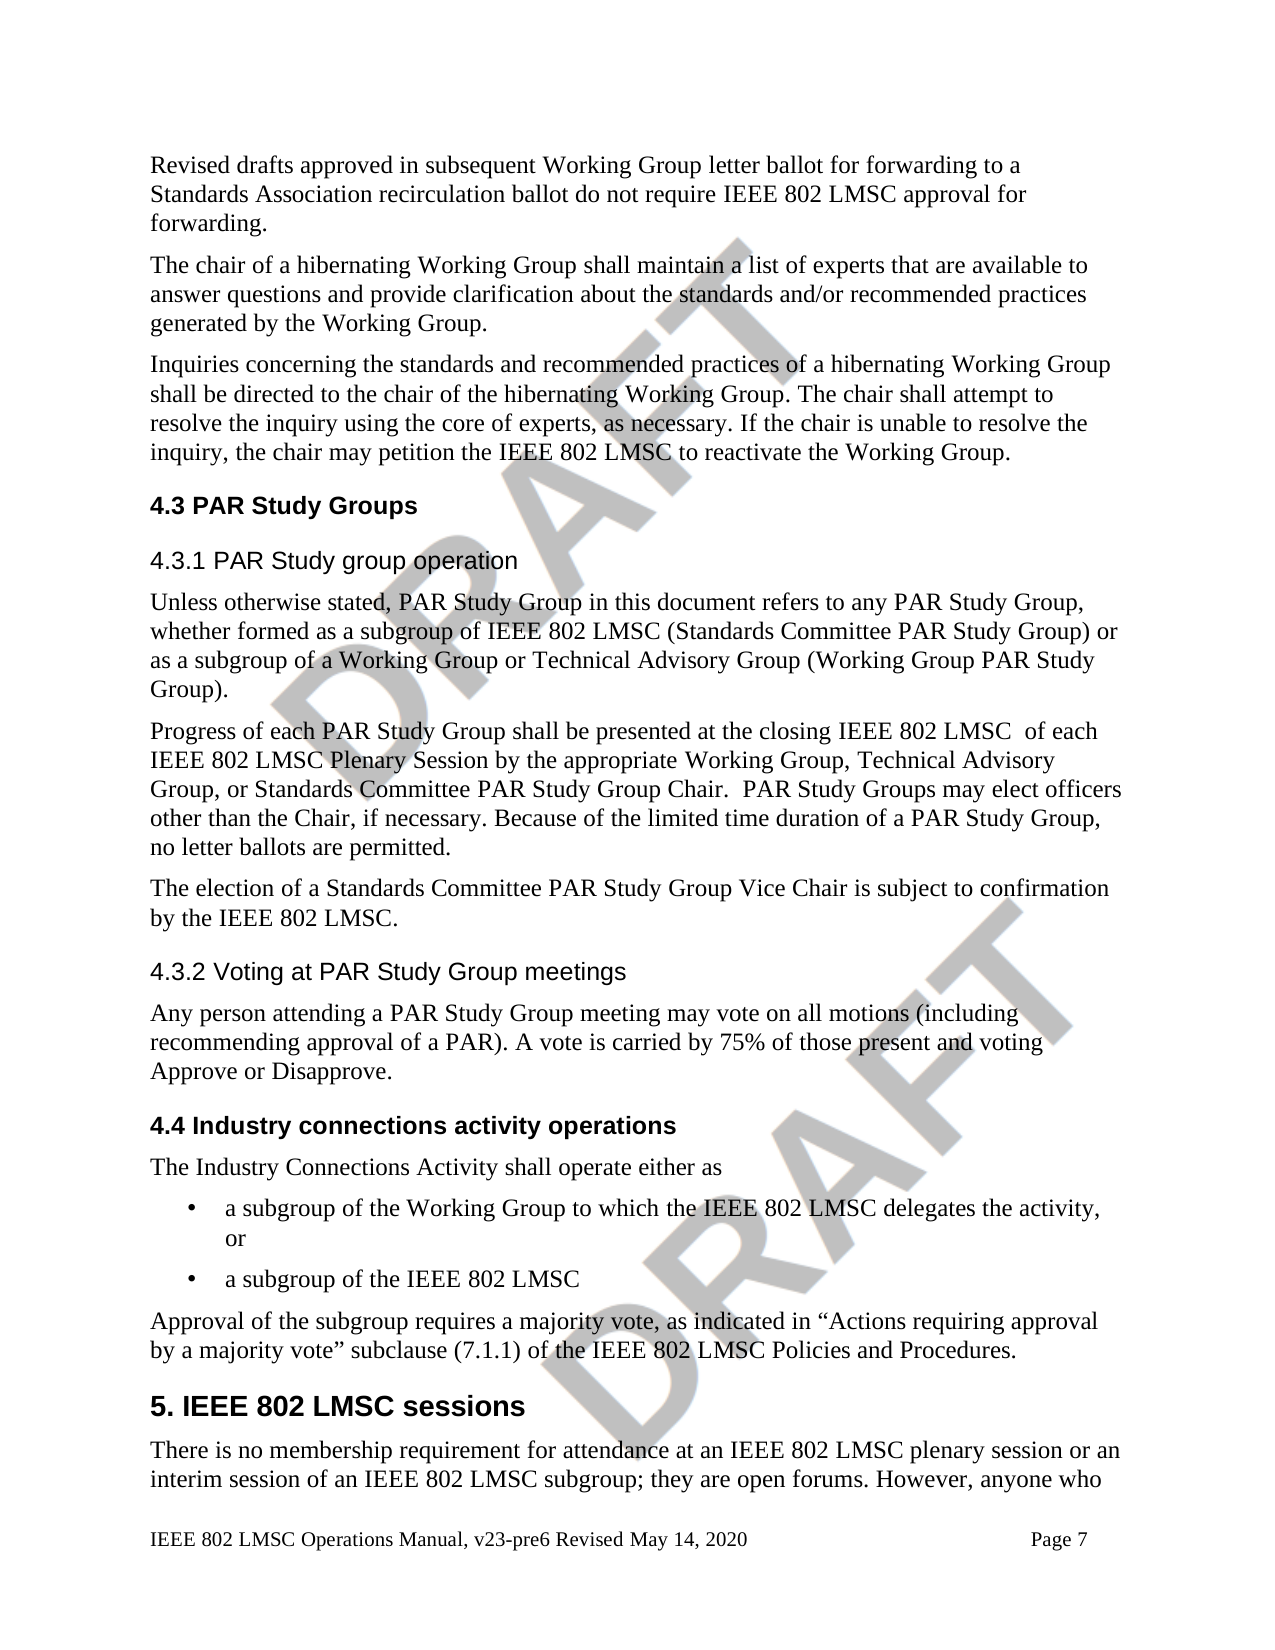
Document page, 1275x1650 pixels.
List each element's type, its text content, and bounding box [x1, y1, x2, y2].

text The election of a Standards Committee PAR Study Group Vice Chair is subject to confirmation by the IEEE 802 LMSC. [150, 873, 1125, 931]
text The Industry Connections Activity shall operate either as [150, 1152, 1125, 1181]
list a subgroup of the IEEE 802 LMSC [187, 1264, 1125, 1293]
subtitle IEEE 802 LMSC sessions [150, 1389, 1125, 1423]
subtitle PAR Study Groups [150, 491, 1125, 520]
text The chair of a hibernating Working Group shall maintain a list of experts that are available to answer questions and provide clarification about the standards and/or recommended practices generated by the Working Group. [150, 250, 1125, 337]
text There is no membership requirement for attendance at an IEEE 802 LMSC plenary session or an interim session of an IEEE 802 LMSC subgroup; they are open forums. However, anyone who [150, 1435, 1125, 1493]
subtitle Industry connections activity operations [150, 1111, 1125, 1140]
subtitle PAR Study group operation [150, 546, 1125, 575]
text Inquiries concerning the standards and recommended practices of a hibernating Working Group shall be directed to the chair of the hibernating Working Group. The chair shall attempt to resolve the inquiry using the core of experts, as necessary. If the chair is unable to resolve the inquiry, the chair may petition the IEEE 802 LMSC to reactivate the Working Group. [150, 349, 1125, 466]
text Approval of the subgroup requires a majority vote, as indicated in “Actions requiring approval by a majority vote” subclause (7.1.1) of the IEEE 802 LMSC Policies and Procedures. [150, 1306, 1125, 1364]
text Unless otherwise stated, PAR Study Group in this document refers to any PAR Study Group, whether formed as a subgroup of IEEE 802 LMSC (Standards Committee PAR Study Group) or as a subgroup of a Working Group or Technical Advisory Group (Working Group PAR Study Group). [150, 587, 1125, 703]
text Any person attending a PAR Study Group meeting may vote on all motions (including recommending approval of a PAR). A vote is carried by 75% of those present and voting Approve or Disapprove. [150, 998, 1125, 1085]
list a subgroup of the Working Group to which the IEEE 802 LMSC delegates the activity, or [187, 1193, 1125, 1251]
text Revised drafts approved in subsequent Working Group letter ballot for forwarding to a Standards Association recirculation ballot do not require IEEE 802 LMSC approval for forwarding. [150, 150, 1125, 237]
subtitle Voting at PAR Study Group meetings [150, 957, 1125, 986]
picture [149, 74, 1125, 1575]
text Progress of each PAR Study Group shall be presented at the closing IEEE 802 LMSC of each IEEE 802 LMSC Plenary Session by the appropriate Working Group, Technical Advisory Group, or Standards Committee PAR Study Group Chair. PAR Study Groups may elect officers other than the Chair, if necessary. Because of the limited time duration of a PAR Study Group, no letter ballots are permitted. [150, 716, 1125, 861]
